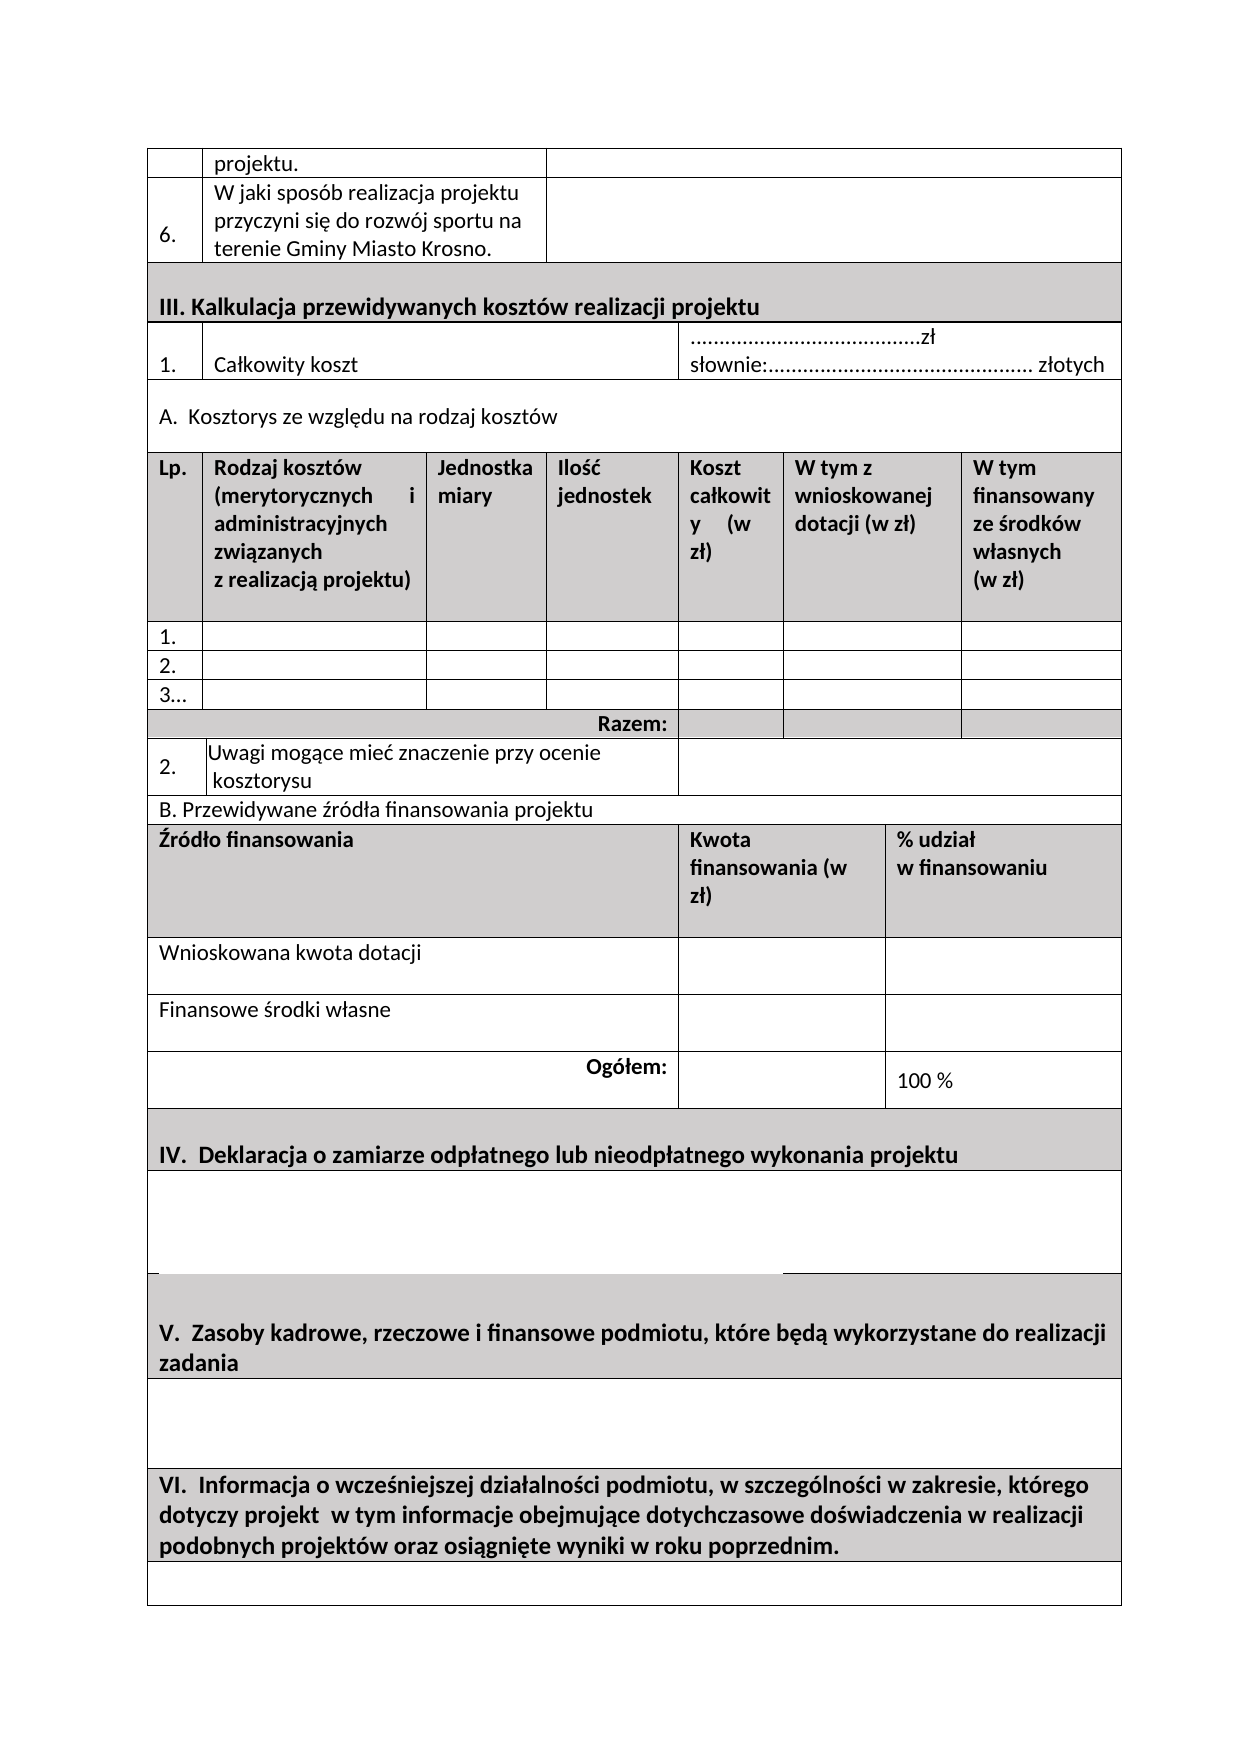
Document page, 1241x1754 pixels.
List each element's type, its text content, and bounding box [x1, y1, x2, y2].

table_cell [203, 680, 426, 708]
table_cell Ogółem: [148, 1052, 678, 1108]
table_cell Rodzaj kosztów (merytorycznych i administracyjnych związanych z realizacją projektu) [203, 453, 426, 621]
table_cell Lp. [148, 453, 202, 621]
table_cell projektu. [203, 149, 546, 177]
table_cell [679, 739, 1121, 794]
table_cell VI. Informacja o wcześniejszej działalności podmiotu, w szczególności w zakresie, którego dotyczy projekt w tym informacje obejmujące dotychczasowe doświadczenia w realizacji podobnych projektów oraz osiągnięte wyniki w roku poprzednim. [148, 1469, 1121, 1561]
table_cell Uwagi mogące mieć znaczenie przy ocenie kosztorysu [207, 739, 678, 794]
table_cell [784, 680, 961, 708]
table_cell [148, 1562, 1121, 1605]
table_cell IV. Deklaracja o zamiarze odpłatnego lub nieodpłatnego wykonania projektu [148, 1109, 1121, 1170]
table_cell Wnioskowana kwota dotacji [148, 938, 678, 994]
table_cell [784, 710, 961, 737]
table_cell III. Kalkulacja przewidywanych kosztów realizacji projektu [148, 263, 1121, 321]
table_cell [679, 938, 885, 994]
table_cell [784, 622, 961, 650]
table_cell W tym z wnioskowanej dotacji (w zł) [784, 453, 961, 621]
table_cell [962, 651, 1121, 679]
table_cell [679, 680, 783, 708]
table_cell [547, 680, 678, 708]
table_cell [148, 1171, 1121, 1273]
table_header [160, 1217, 783, 1272]
table_cell [962, 622, 1121, 650]
table_cell [547, 178, 1121, 262]
table_cell [784, 651, 961, 679]
table_cell [962, 710, 1121, 737]
table_cell [547, 622, 678, 650]
table_cell Źródło finansowania [148, 825, 678, 937]
table_cell B. Przewidywane źródła finansowania projektu [148, 796, 1121, 824]
table_cell [148, 149, 202, 177]
table_cell [427, 651, 546, 679]
table_cell [148, 1379, 1121, 1468]
table_cell Koszt całkowity (w zł) [679, 453, 783, 621]
table_cell [427, 622, 546, 650]
table_cell [679, 995, 885, 1051]
table_cell 1. [148, 323, 202, 378]
table_cell [679, 1052, 885, 1108]
table_cell [679, 651, 783, 679]
table_cell [962, 680, 1121, 708]
table_cell [679, 710, 783, 737]
table_cell [547, 149, 1121, 177]
table_cell 100 % [886, 1052, 1121, 1108]
table_cell W tym finansowany ze środków własnych (w zł) [962, 453, 1121, 621]
table_cell Kwota finansowania (w zł) [679, 825, 885, 937]
table_cell ........................................zł słownie:.............................................. złotych [679, 323, 1121, 378]
table_cell [886, 938, 1121, 994]
table_cell [203, 651, 426, 679]
table_cell 6. [148, 178, 202, 262]
table_cell Finansowe środki własne [148, 995, 678, 1051]
table_cell 2. [148, 739, 206, 794]
table_cell V. Zasoby kadrowe, rzeczowe i finansowe podmiotu, które będą wykorzystane do realizacji zadania [148, 1274, 1121, 1378]
table_cell Jednostka miary [427, 453, 546, 621]
table_cell % udział w finansowaniu [886, 825, 1121, 937]
table_cell 2. [148, 651, 202, 679]
table_cell 1. [148, 622, 202, 650]
table_cell A. Kosztorys ze względu na rodzaj kosztów [148, 380, 1121, 452]
table_cell Całkowity koszt [203, 323, 678, 378]
table_cell [886, 995, 1121, 1051]
table_cell [679, 622, 783, 650]
table_cell W jaki sposób realizacja projektu przyczyni się do rozwój sportu na terenie Gminy Miasto Krosno. [203, 178, 546, 262]
table_cell Razem: [148, 710, 678, 737]
table_cell [427, 680, 546, 708]
table_cell [547, 651, 678, 679]
table_cell [203, 622, 426, 650]
table_cell Ilość jednostek [547, 453, 678, 621]
table_cell 3… [148, 680, 202, 708]
